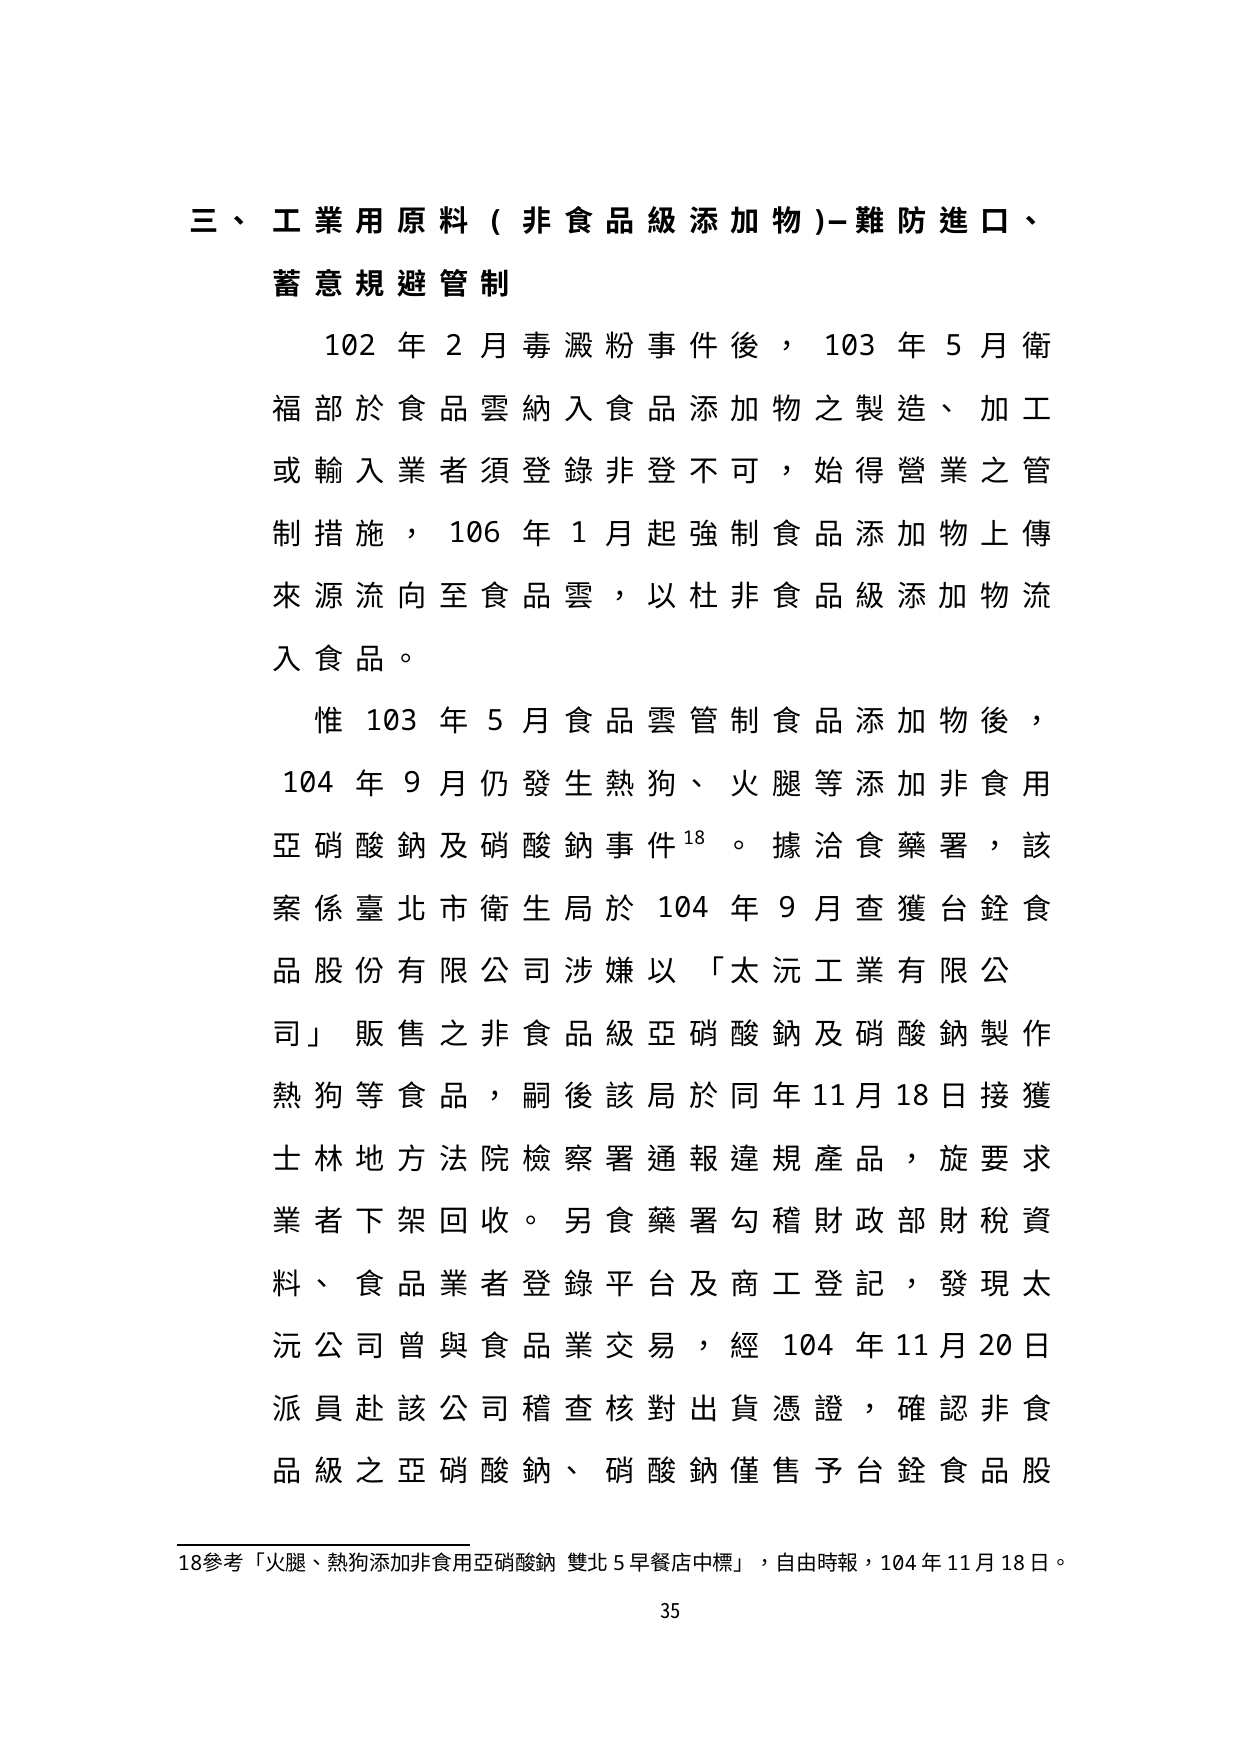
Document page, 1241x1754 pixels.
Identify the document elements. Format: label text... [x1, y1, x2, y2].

text 參考「火腿、熱狗添加非食用亞硝酸鈉 雙北5早餐店中標」，自由時報，104年11月18日。 [177, 1546, 1063, 1577]
text 三、工業用原料(非食品級添加物)—難防進口、蓄意規避管制 [183, 177, 1058, 302]
text 102年2月毒澱粉事件後，103年5月衛福部於食品雲納入食品添加物之製造、加工或輸入業者須登錄非登不可，始得營業之管制措施，106年1月起強制食品添加物上傳來源流向至食品雲，以杜非食品級添加物流入食品。 [242, 302, 1058, 677]
text 惟103年5月食品雲管制食品添加物後，104年9月仍發生熱狗、火腿等添加非食用亞硝酸鈉及硝酸鈉事件。據洽食藥署，該案係臺北市衛生局於104年9月查獲台銓食品股份有限公司涉嫌以「太沅工業有限公司」販售之非食品級亞硝酸鈉及硝酸鈉製作熱狗等食品，嗣後該局於同年11月18日接獲士林地方法院檢察署通報違規產品，旋要求業者下架回收。另食藥署勾稽財政部財稅資料、食品業者登錄平台及商工登記，發現太沅公司曾與食品業交易，經104年11月20日派員赴該公司稽查核對出貨憑證，確認非食品級之亞硝酸鈉、硝酸鈉僅售予台銓食品股 [242, 677, 1058, 1490]
